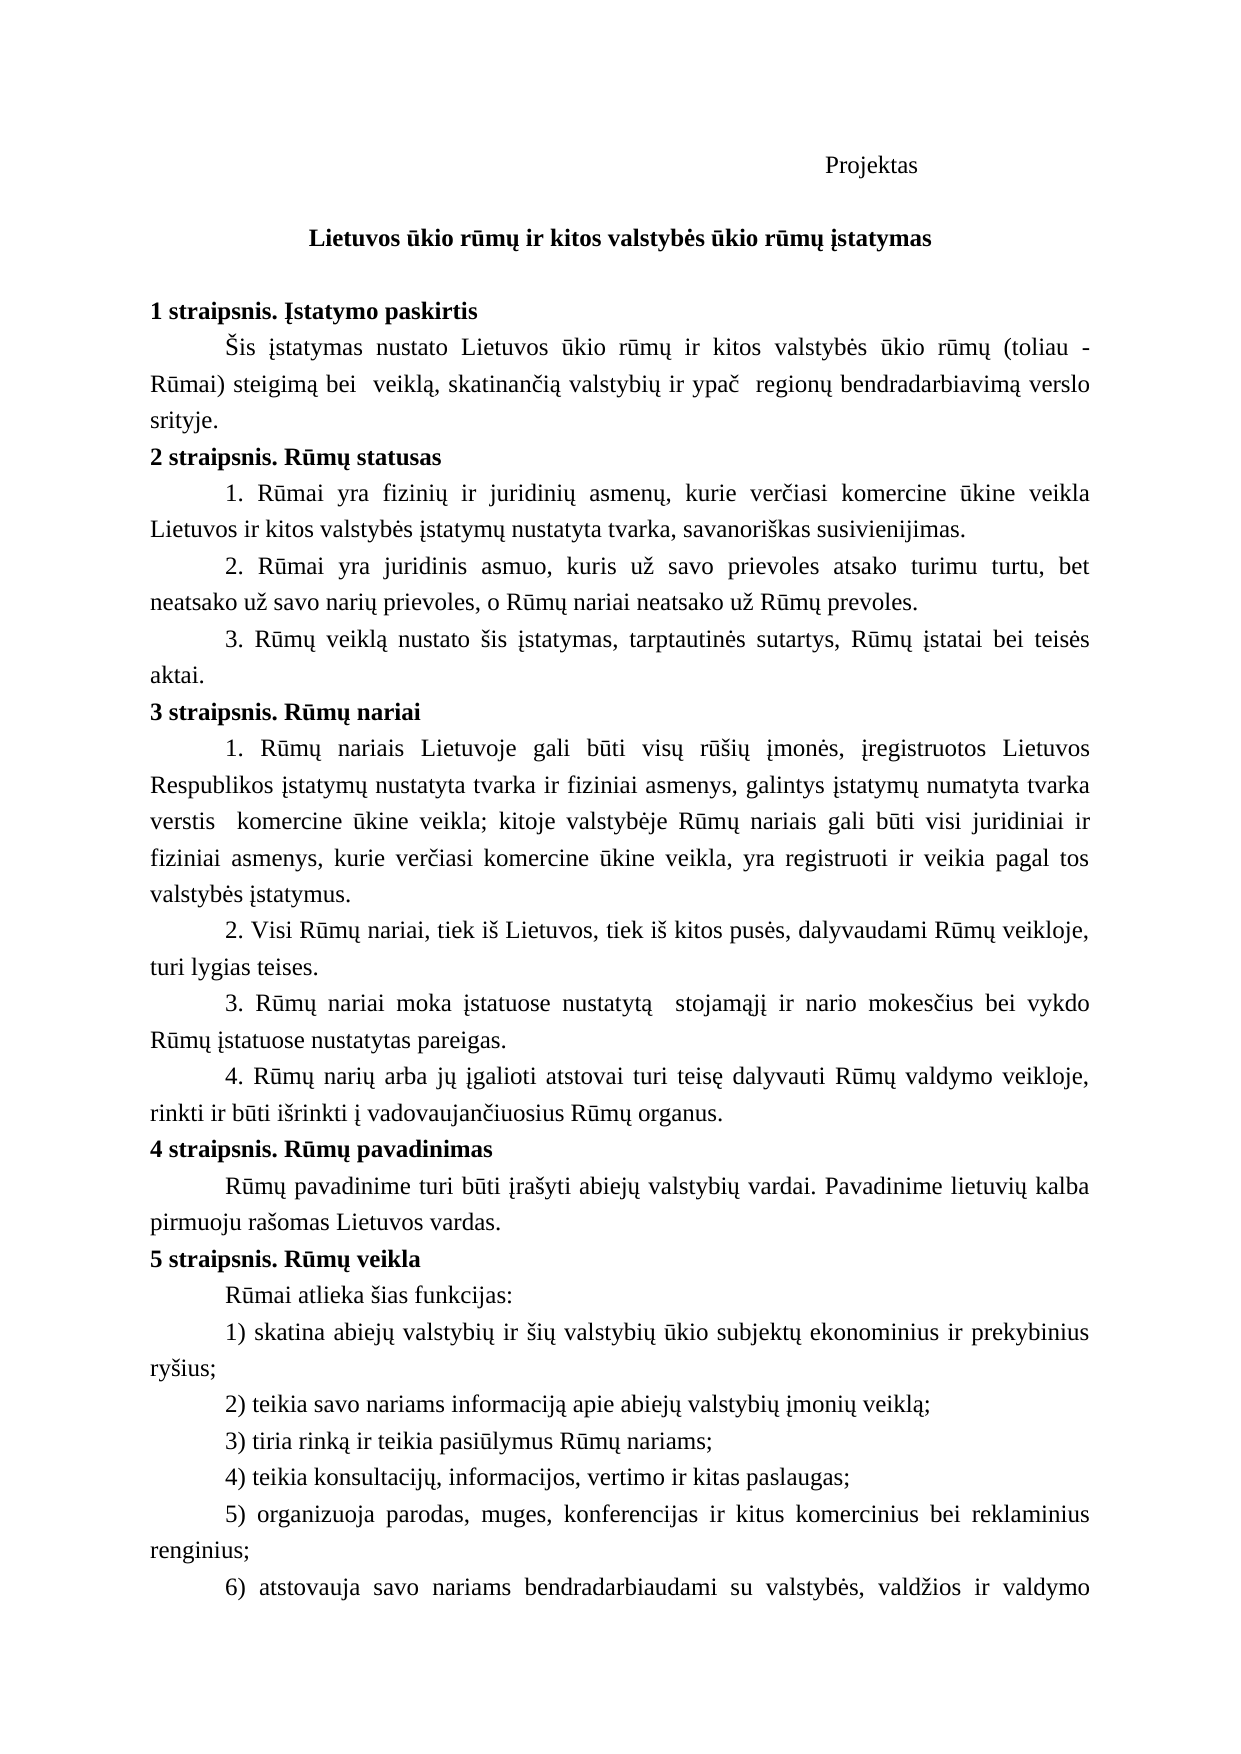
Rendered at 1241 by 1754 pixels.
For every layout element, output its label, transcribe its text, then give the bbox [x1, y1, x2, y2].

text 3) tiria rinką ir teikia pasiūlymus Rūmų nariams; [150, 1426, 1091, 1455]
text 1. Rūmų nariais Lietuvoje gali būti visų rūšių įmonės, įregistruotos Lietuvos Respublikos įstatymų nustatyta tvarka ir fiziniai asmenys, galintys įstatymų numatyta tvarka verstis komercine ūkine veikla; kitoje valstybėje Rūmų nariais gali būti visi juridiniai ir fiziniai asmenys, kurie verčiasi komercine ūkine veikla, yra registruoti ir veikia pagal tos valstybės įstatymus. [150, 733, 1091, 908]
text Rūmų pavadinime turi būti įrašyti abiejų valstybių vardai. Pavadinime lietuvių kalba pirmuoju rašomas Lietuvos vardas. [150, 1171, 1091, 1236]
text 2. Rūmai yra juridinis asmuo, kuris už savo prievoles atsako turimu turtu, bet neatsako už savo narių prievoles, o Rūmų nariai neatsako už Rūmų prevoles. [150, 551, 1091, 616]
text 5) organizuoja parodas, muges, konferencijas ir kitus komercinius bei reklaminius renginius; [150, 1499, 1091, 1564]
text 4. Rūmų narių arba jų įgalioti atstovai turi teisę dalyvauti Rūmų valdymo veikloje, rinkti ir būti išrinkti į vadovaujančiuosius Rūmų organus. [150, 1061, 1091, 1127]
text 3. Rūmų nariai moka įstatuose nustatytą stojamąjį ir nario mokesčius bei vykdo Rūmų įstatuose nustatytas pareigas. [150, 988, 1091, 1054]
text 6) atstovauja savo nariams bendradarbiaudami su valstybės, valdžios ir valdymo [150, 1572, 1091, 1601]
text 4) teikia konsultacijų, informacijos, vertimo ir kitas paslaugas; [150, 1462, 1091, 1491]
text 4 straipsnis. Rūmų pavadinimas [150, 1134, 1091, 1163]
text 2 straipsnis. Rūmų statusas [150, 442, 1091, 470]
text 1. Rūmai yra fizinių ir juridinių asmenų, kurie verčiasi komercine ūkine veikla Lietuvos ir kitos valstybės įstatymų nustatyta tvarka, savanoriškas susivienijimas. [150, 478, 1091, 543]
text Projektas [150, 150, 1091, 179]
text 2. Visi Rūmų nariai, tiek iš Lietuvos, tiek iš kitos pusės, dalyvaudami Rūmų veikloje, turi lygias teises. [150, 916, 1091, 981]
text Rūmai atlieka šias funkcijas: [150, 1280, 1091, 1309]
text 5 straipsnis. Rūmų veikla [150, 1244, 1091, 1272]
text 1 straipsnis. Įstatymo paskirtis [150, 296, 1091, 324]
text 3 straipsnis. Rūmų nariai [150, 697, 1091, 726]
text Lietuvos ūkio rūmų ir kitos valstybės ūkio rūmų įstatymas [150, 223, 1091, 252]
text 3. Rūmų veiklą nustato šis įstatymas, tarptautinės sutartys, Rūmų įstatai bei teisės aktai. [150, 624, 1091, 689]
text Šis įstatymas nustato Lietuvos ūkio rūmų ir kitos valstybės ūkio rūmų (toliau - Rūmai) steigimą bei veiklą, skatinančią valstybių ir ypač regionų bendradarbiavimą verslo srityje. [150, 332, 1091, 434]
text 1) skatina abiejų valstybių ir šių valstybių ūkio subjektų ekonominius ir prekybinius ryšius; [150, 1317, 1091, 1382]
text 2) teikia savo nariams informaciją apie abiejų valstybių įmonių veiklą; [150, 1389, 1091, 1418]
